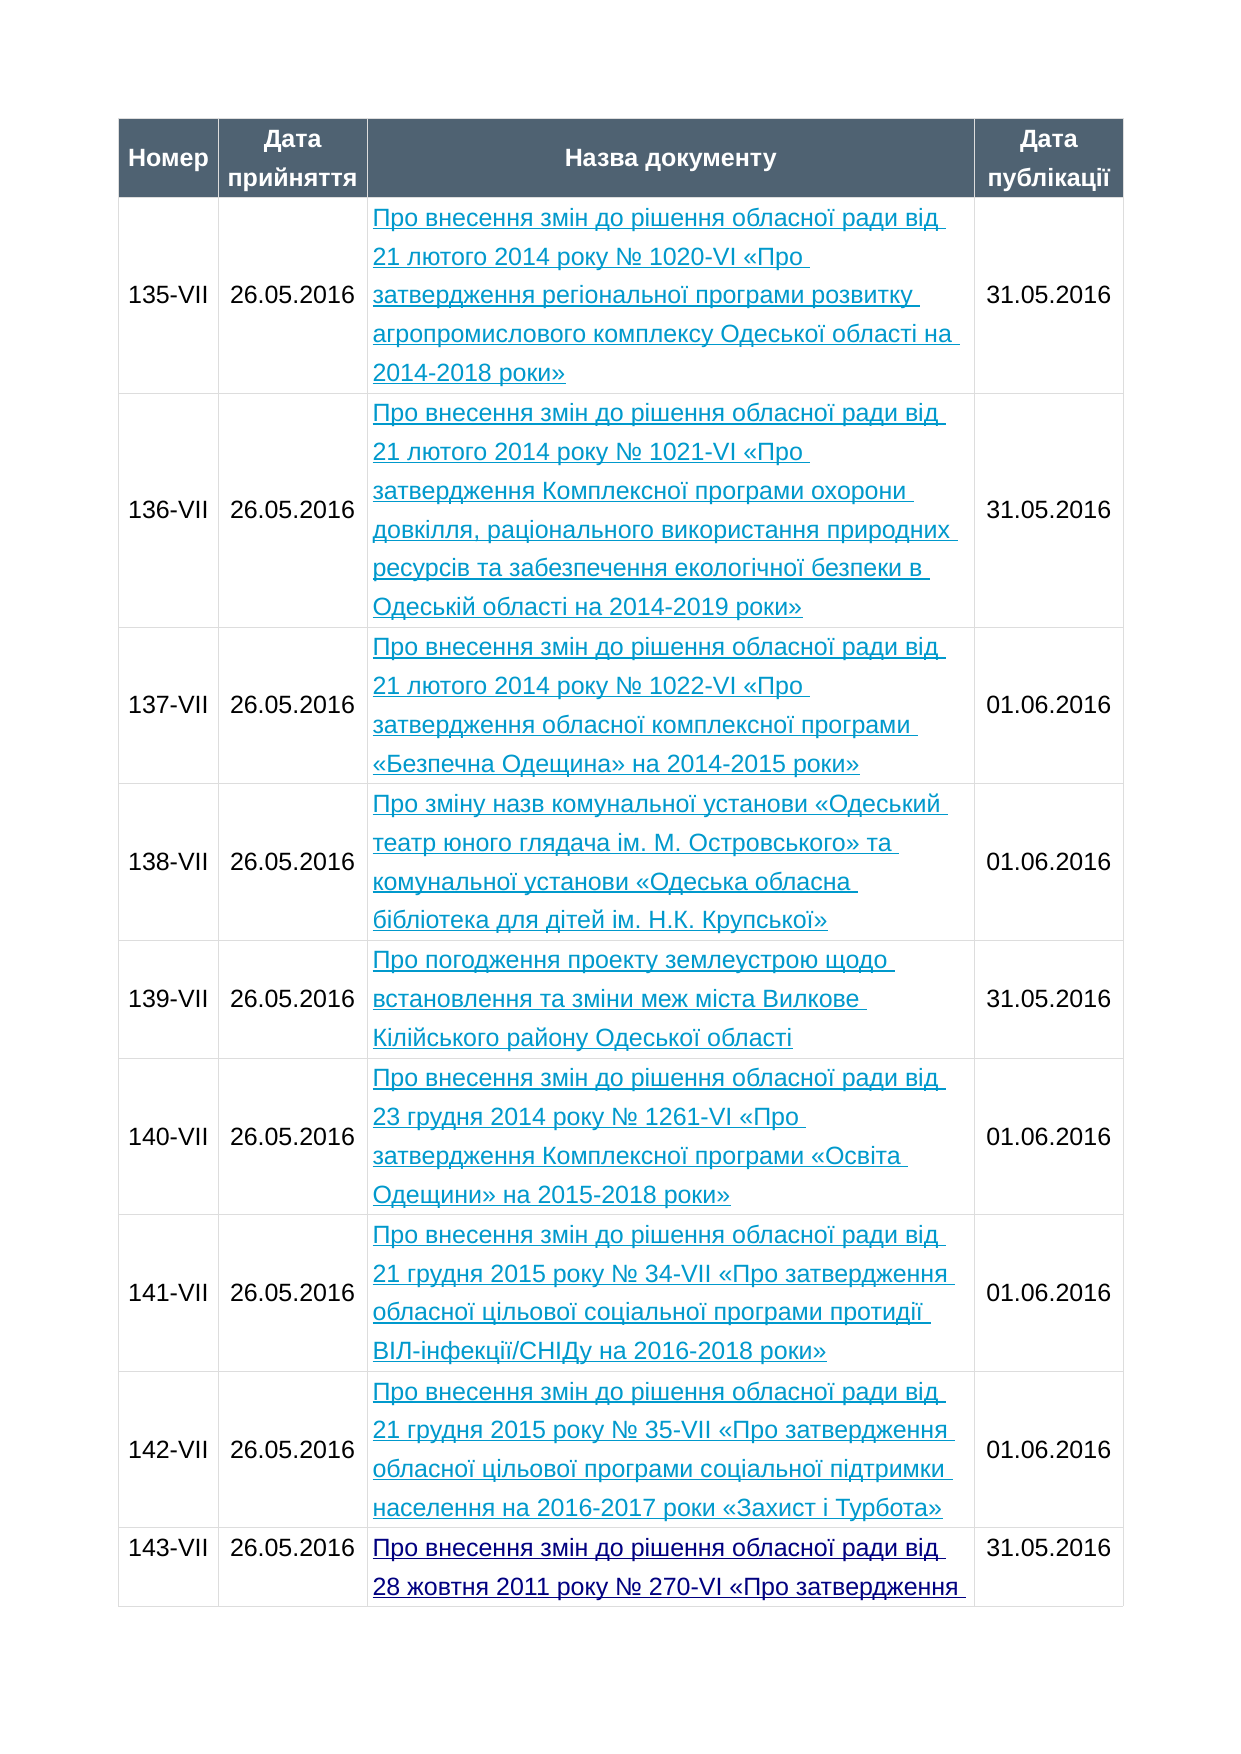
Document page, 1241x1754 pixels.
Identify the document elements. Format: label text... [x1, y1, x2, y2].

table_cell Про погодження проекту землеустрою щодо встановлення та зміни меж міста Вилкове Кілійського району Одеської області [368, 941, 974, 1057]
table_cell 143-VII [119, 1528, 218, 1606]
table_cell 26.05.2016 [219, 784, 367, 940]
table_header Назва документу [368, 119, 974, 197]
table_cell 31.05.2016 [975, 1528, 1123, 1606]
table_cell 26.05.2016 [219, 941, 367, 1057]
table_cell Про внесення змін до рішення обласної ради від 28 жовтня 2011 року № 270-VI «Про затвердження [368, 1528, 974, 1606]
table_cell 142-VII [119, 1372, 218, 1527]
table_cell 01.06.2016 [975, 784, 1123, 940]
table_cell 26.05.2016 [219, 628, 367, 783]
table_cell 137-VII [119, 628, 218, 783]
table_cell 01.06.2016 [975, 1372, 1123, 1527]
table_cell 26.05.2016 [219, 394, 367, 627]
table_cell 31.05.2016 [975, 941, 1123, 1057]
table_cell 138-VII [119, 784, 218, 940]
table_cell 26.05.2016 [219, 1528, 367, 1606]
table_cell 26.05.2016 [219, 1215, 367, 1371]
table_cell 01.06.2016 [975, 1059, 1123, 1214]
table_cell 141-VII [119, 1215, 218, 1371]
table_cell Про внесення змін до рішення обласної ради від 21 лютого 2014 року № 1021-VІ «Про затвердження Комплексної програми охорони довкілля, раціонального використання природних ресурсів та забезпечення екологічної безпеки в Одеській області на 2014-2019 роки» [368, 394, 974, 627]
table_header Номер [119, 119, 218, 197]
table_cell Про внесення змін до рішення обласної ради від 21 лютого 2014 року № 1020-VI «Про затвердження регіональної програми розвитку агропромислового комплексу Одеської області на 2014-2018 роки» [368, 198, 974, 392]
table_cell 31.05.2016 [975, 394, 1123, 627]
table_cell Про зміну назв комунальної установи «Одеський театр юного глядача ім. М. Островського» та комунальної установи «Одеська обласна бібліотека для дітей ім. Н.К. Крупської» [368, 784, 974, 940]
table_cell 26.05.2016 [219, 1059, 367, 1214]
table_cell 136-VII [119, 394, 218, 627]
table_header Дата прийняття [219, 119, 367, 197]
table_cell Про внесення змін до рішення обласної ради від 23 грудня 2014 року № 1261-VI «Про затвердження Комплексної програми «Освіта Одещини» на 2015-2018 роки» [368, 1059, 974, 1214]
table_cell 01.06.2016 [975, 1215, 1123, 1371]
table_cell 31.05.2016 [975, 198, 1123, 392]
table_cell 135-VII [119, 198, 218, 392]
table_cell 01.06.2016 [975, 628, 1123, 783]
table_cell Про внесення змін до рішення обласної ради від 21 лютого 2014 року № 1022-VІ «Про затвердження обласної комплексної програми «Безпечна Одещина» на 2014-2015 роки» [368, 628, 974, 783]
table_cell 26.05.2016 [219, 1372, 367, 1527]
table_cell 139-VII [119, 941, 218, 1057]
table_cell Про внесення змін до рішення обласної ради від 21 грудня 2015 року № 35-VIІ «Про затвердження обласної цільової програми соціальної підтримки населення на 2016-2017 роки «Захист і Турбота» [368, 1372, 974, 1527]
table_cell 140-VII [119, 1059, 218, 1214]
table_header Дата публікації [975, 119, 1123, 197]
table_cell 26.05.2016 [219, 198, 367, 392]
table_cell Про внесення змін до рішення обласної ради від 21 грудня 2015 року № 34-VIІ «Про затвердження обласної цільової соціальної програми протидії ВІЛ-інфекції/СНІДу на 2016-2018 роки» [368, 1215, 974, 1371]
